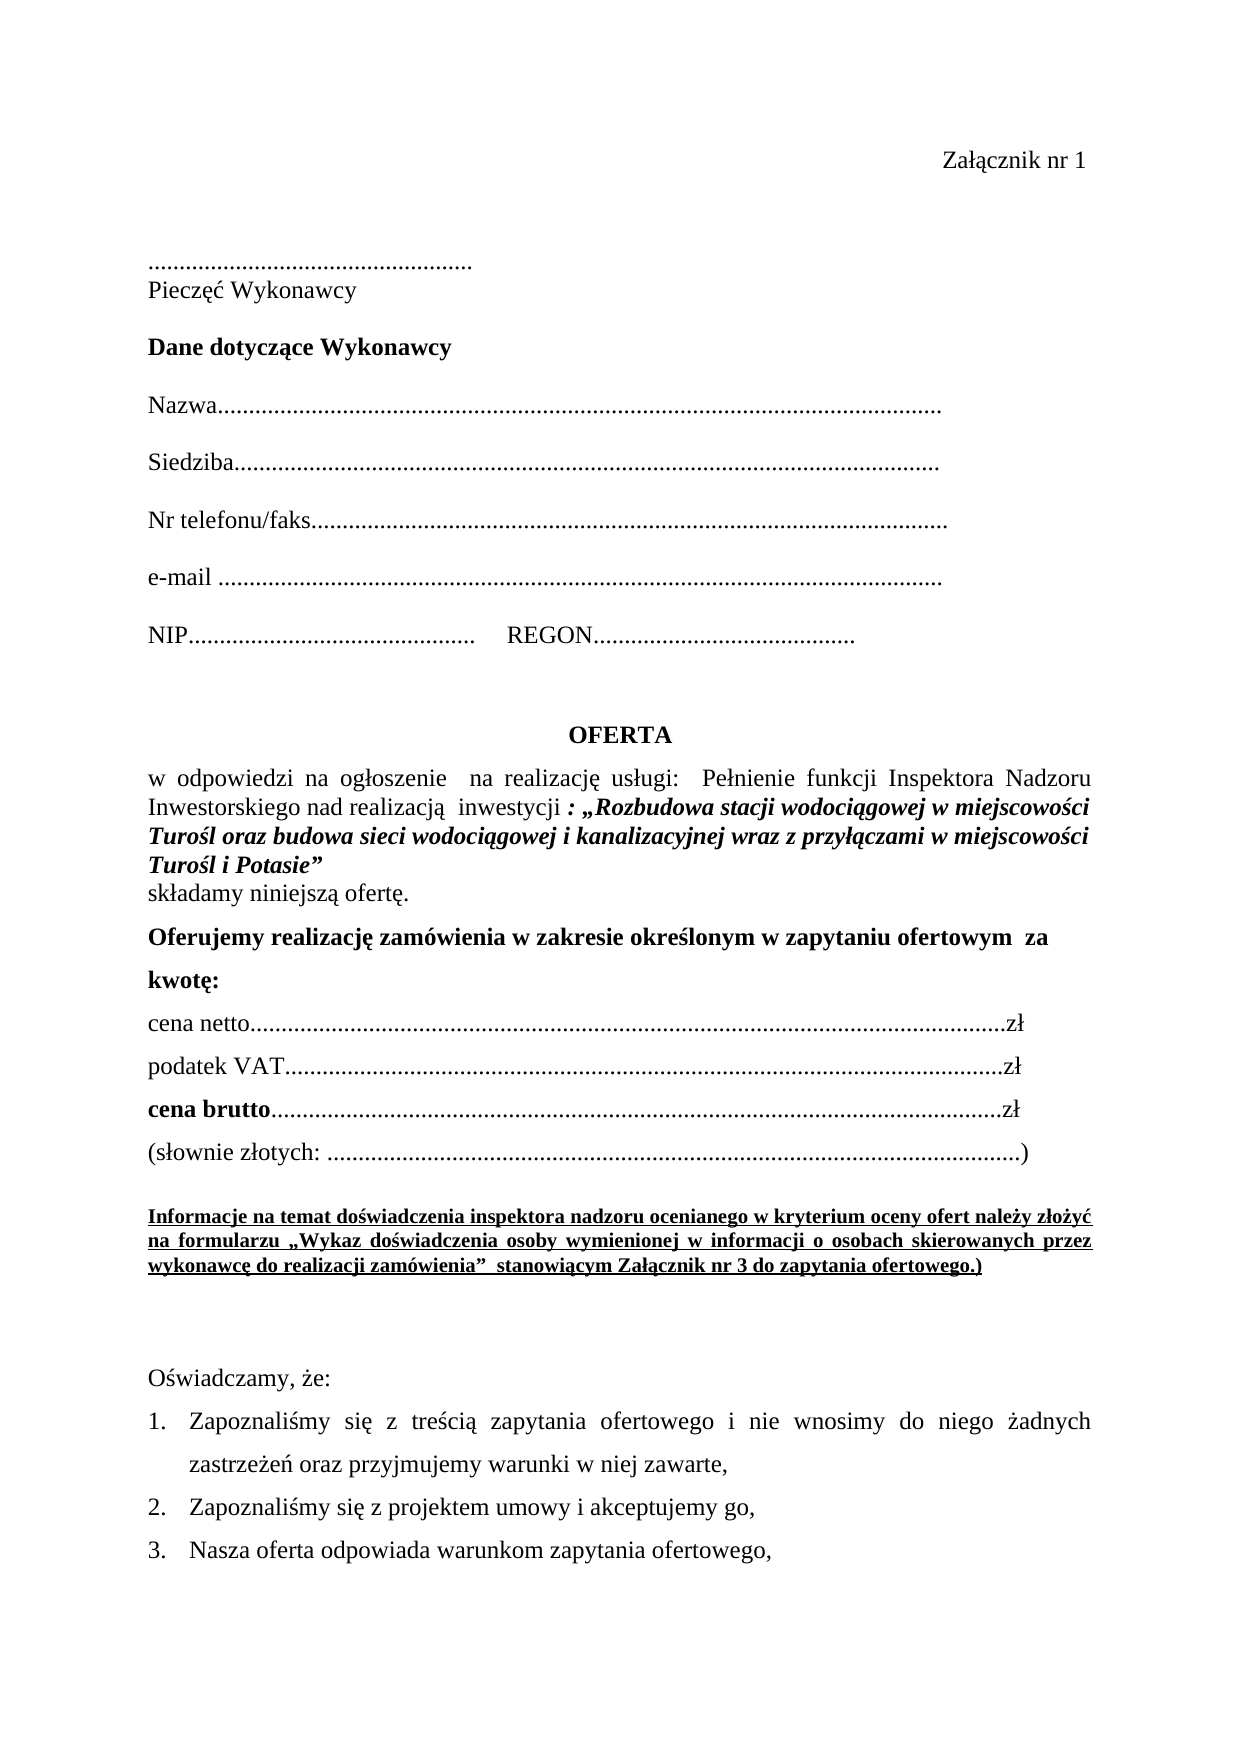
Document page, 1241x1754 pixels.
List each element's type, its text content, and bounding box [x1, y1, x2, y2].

text Oświadczamy, że: [148, 1363, 1093, 1392]
text (słownie złotych: ...............................................................................................................) [148, 1137, 1093, 1166]
text Załącznik nr 1 [148, 145, 1093, 174]
text Dane dotyczące Wykonawcy [148, 332, 1093, 361]
text składamy niniejszą ofertę. [148, 878, 1093, 907]
text Nr telefonu/faks...................................................................................................... [148, 505, 1093, 533]
text Oferujemy realizację zamówienia w zakresie określonym w zapytaniu ofertowym za kwotę: [148, 922, 1093, 993]
text Nazwa.................................................................................................................... [148, 390, 1093, 418]
text Informacje na temat doświadczenia inspektora nadzoru ocenianego w kryterium oceny ofert należy złożyć [148, 1204, 1093, 1225]
text podatek VAT...................................................................................................................zł [148, 1051, 1093, 1080]
list Nasza oferta odpowiada warunkom zapytania ofertowego, [148, 1535, 1093, 1564]
text Pieczęć Wykonawcy [148, 275, 1093, 303]
text NIP.............................................. REGON.......................................... [148, 620, 1093, 648]
text na formularzu „Wykaz doświadczenia osoby wymienionej w informacji o osobach skierowanych przez [148, 1226, 1093, 1249]
text .................................................... [148, 246, 1093, 275]
list Zapoznaliśmy się z treścią zapytania ofertowego i nie wnosimy do niego żadnych zastrzeżeń oraz przyjmujemy warunki w niej zawarte, [148, 1406, 1093, 1478]
subtitle OFERTA [148, 720, 1093, 749]
text cena netto.........................................................................................................................zł [148, 1008, 1093, 1037]
list Zapoznaliśmy się z projektem umowy i akceptujemy go, [148, 1492, 1093, 1521]
text Siedziba................................................................................................................. [148, 447, 1093, 476]
text e-mail .................................................................................................................... [148, 562, 1093, 591]
text wykonawcę do realizacji zamówienia” stanowiącym Załącznik nr 3 do zapytania ofertowego.) [148, 1250, 1093, 1277]
text w odpowiedzi na ogłoszenie na realizację usługi: Pełnienie funkcji Inspektora Nadzoru Inwestorskiego nad realizacją inwestycji : „Rozbudowa stacji wodociągowej w miejscowości Turośl oraz budowa sieci wodociągowej i kanalizacyjnej wraz z przyłączami w miejscowości Turośl i Potasie” [148, 763, 1093, 878]
text cena brutto.....................................................................................................................zł [148, 1094, 1093, 1123]
